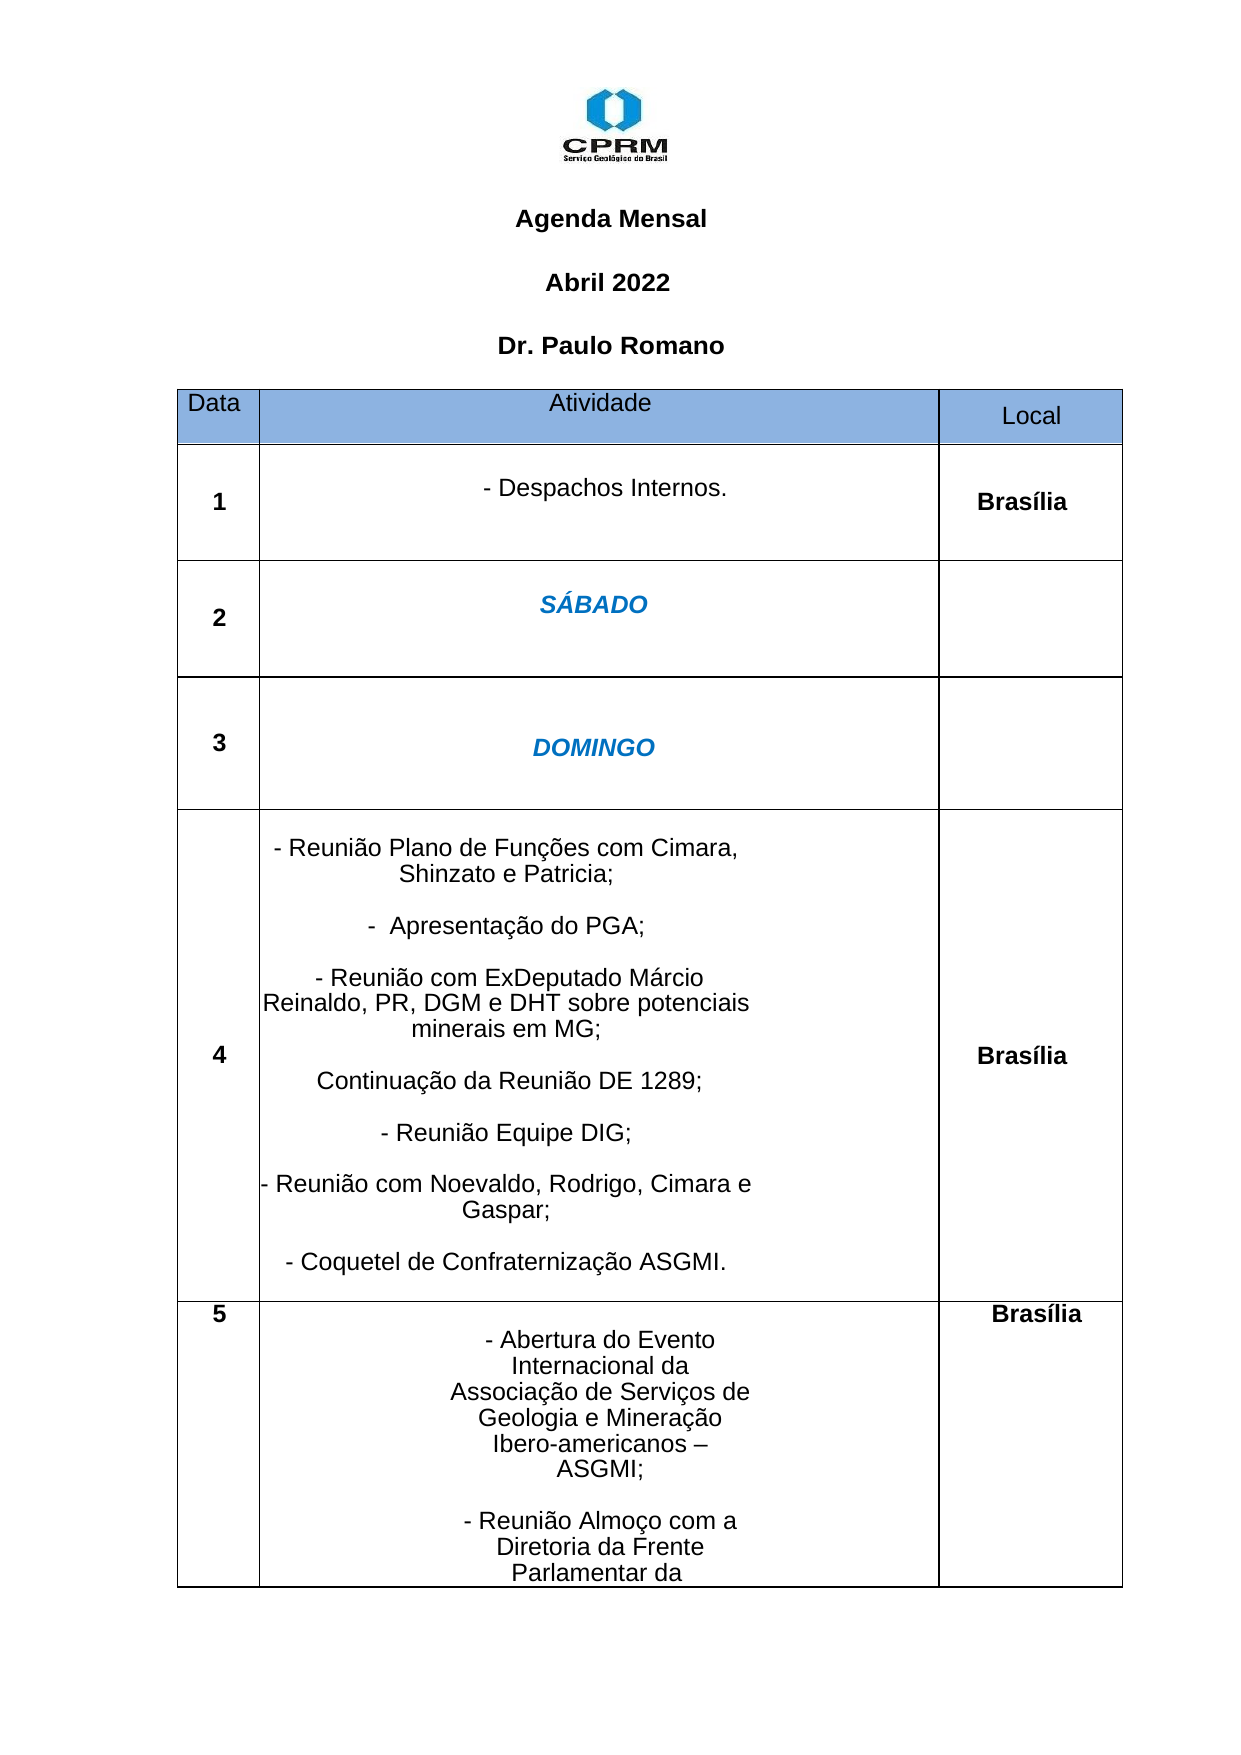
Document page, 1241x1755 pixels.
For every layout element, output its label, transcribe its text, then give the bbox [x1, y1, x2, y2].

table_cell 1 [178, 445, 259, 560]
text Dr. Paulo Romano [424, 331, 798, 359]
table_cell 4 [178, 810, 259, 1301]
table_cell - Despachos Internos. [260, 445, 938, 560]
table_cell 5 [178, 1302, 259, 1586]
text Abril 2022 [424, 267, 798, 296]
table_cell Brasília [940, 1302, 1122, 1586]
table_header Data [178, 390, 259, 443]
table_cell - Abertura do Evento Internacional da Associação de Serviços de Geologia e Mineração Ibero-americanos – ASGMI; - Reunião Almoço com a Diretoria da Frente Parlamentar da [260, 1302, 938, 1586]
table_header Atividade [260, 390, 938, 443]
table_header Local [940, 390, 1122, 443]
table_cell [940, 678, 1122, 809]
table_cell SÁBADO [260, 561, 938, 676]
table_cell Brasília [940, 810, 1122, 1301]
text Agenda Mensal [424, 204, 798, 233]
table_cell 2 [178, 561, 259, 676]
table_cell [940, 561, 1122, 676]
table_cell 3 [178, 678, 259, 809]
table_cell Brasília [940, 445, 1122, 560]
table_cell - Reunião Plano de Funções com Cimara, Shinzato e Patricia; - Apresentação do PGA; - Reunião com ExDeputado Márcio Reinaldo, PR, DGM e DHT sobre potenciais minerais em MG; Continuação da Reunião DE 1289; - Reunião Equipe DIG; - Reunião com Noevaldo, Rodrigo, Cimara e Gaspar; - Coquetel de Confraternização ASGMI. [260, 810, 938, 1301]
table_cell DOMINGO [260, 678, 938, 809]
